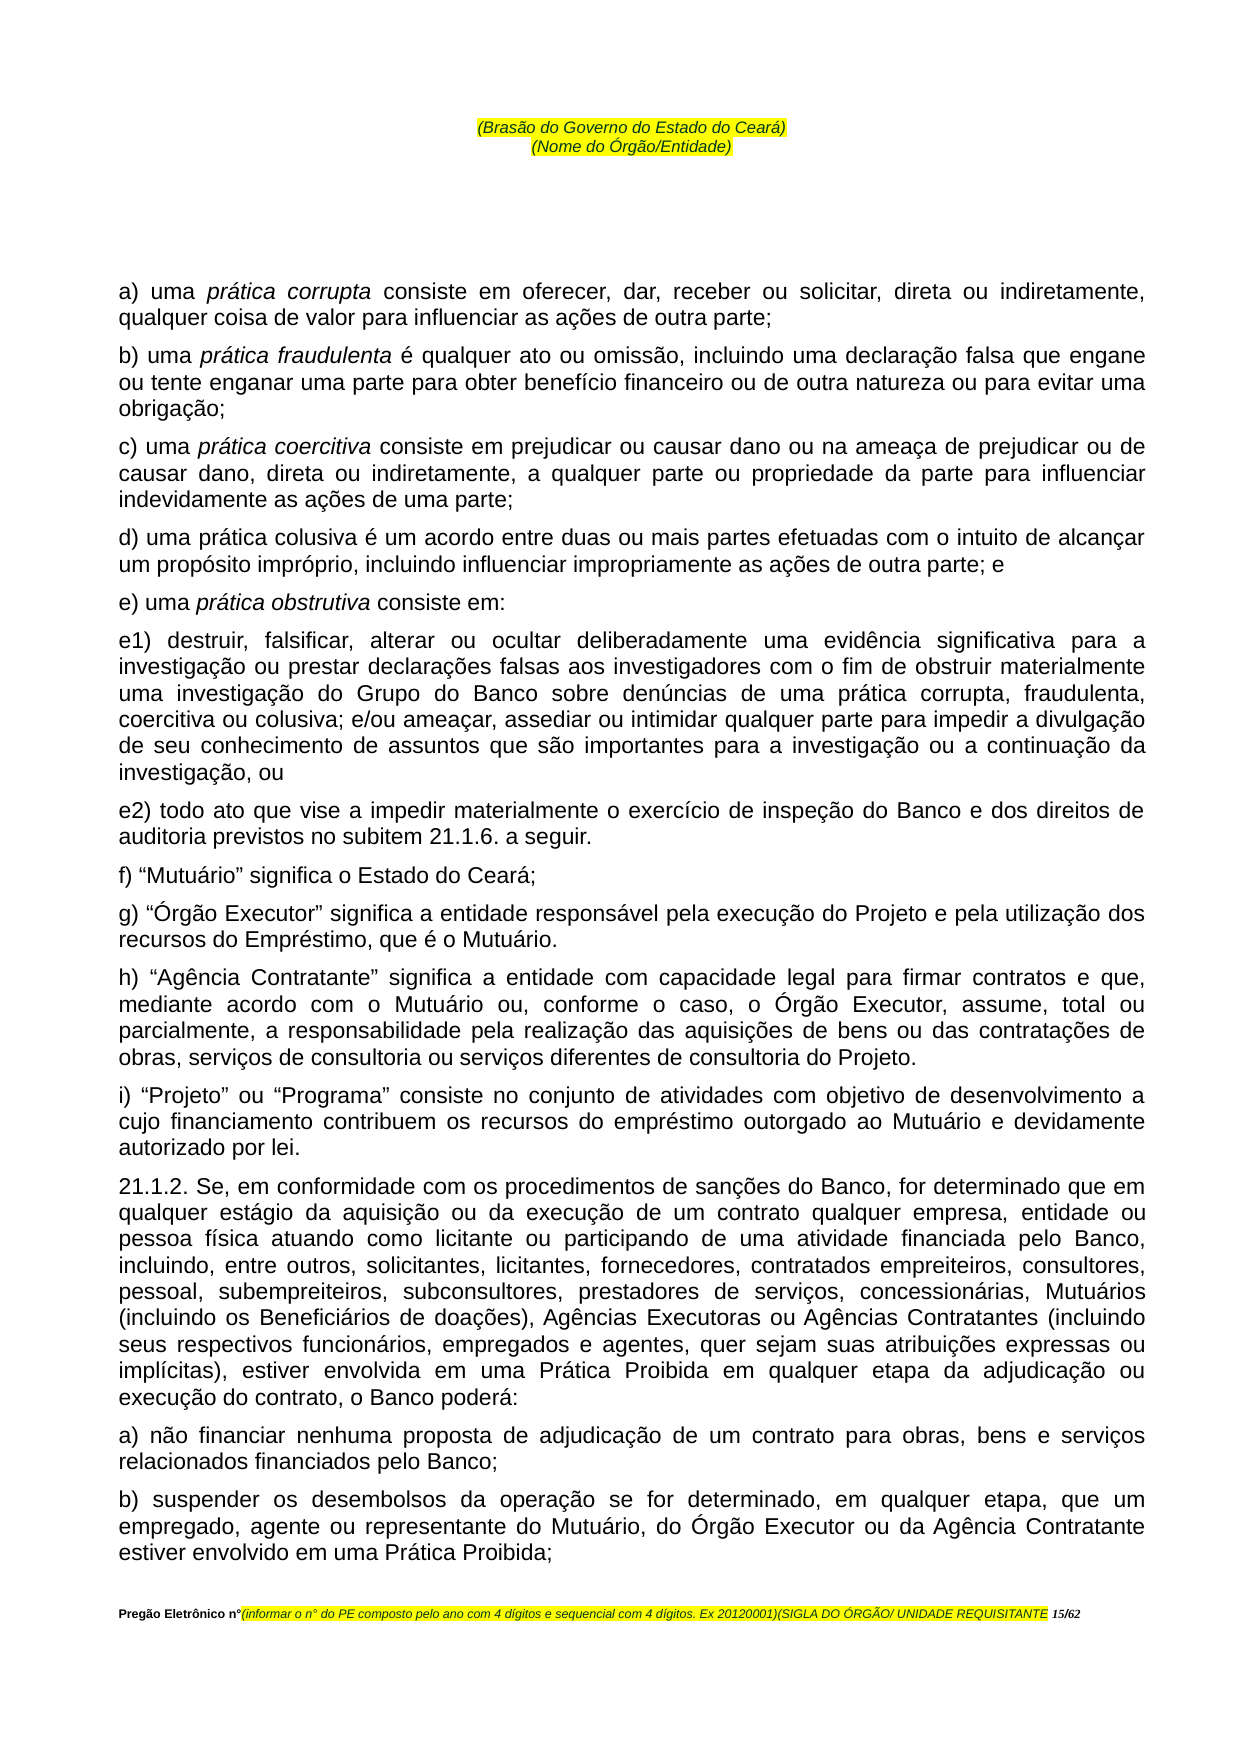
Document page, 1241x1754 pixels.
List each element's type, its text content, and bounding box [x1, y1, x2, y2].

text a) uma prática corrupta consiste em oferecer, dar, receber ou solicitar, direta ou indiretamente, qualquer coisa de valor para influenciar as ações de outra parte; [118, 278, 1146, 330]
text i) “Projeto” ou “Programa” consiste no conjunto de atividades com objetivo de desenvolvimento a cujo financiamento contribuem os recursos do empréstimo outorgado ao Mutuário e devidamente autorizado por lei. [118, 1082, 1146, 1161]
text f) “Mutuário” significa o Estado do Ceará; [118, 862, 1146, 888]
text d) uma prática colusiva é um acordo entre duas ou mais partes efetuadas com o intuito de alcançar um propósito impróprio, incluindo influenciar impropriamente as ações de outra parte; e [118, 524, 1146, 577]
text b) uma prática fraudulenta é qualquer ato ou omissão, incluindo uma declaração falsa que engane ou tente enganar uma parte para obter benefício financeiro ou de outra natureza ou para evitar uma obrigação; [118, 342, 1146, 421]
text 21.1.2. Se, em conformidade com os procedimentos de sanções do Banco, for determinado que em qualquer estágio da aquisição ou da execução de um contrato qualquer empresa, entidade ou pessoa física atuando como licitante ou participando de uma atividade financiada pelo Banco, incluindo, entre outros, solicitantes, licitantes, fornecedores, contratados empreiteiros, consultores, pessoal, subempreiteiros, subconsultores, prestadores de serviços, concessionárias, Mutuários (incluindo os Beneficiários de doações), Agências Executoras ou Agências Contratantes (incluindo seus respectivos funcionários, empregados e agentes, quer sejam suas atribuições expressas ou implícitas), estiver envolvida em uma Prática Proibida em qualquer etapa da adjudicação ou execução do contrato, o Banco poderá: [118, 1173, 1146, 1410]
text b) suspender os desembolsos da operação se for determinado, em qualquer etapa, que um empregado, agente ou representante do Mutuário, do Órgão Executor ou da Agência Contratante estiver envolvido em uma Prática Proibida; [118, 1486, 1146, 1565]
text e1) destruir, falsificar, alterar ou ocultar deliberadamente uma evidência significativa para a investigação ou prestar declarações falsas aos investigadores com o fim de obstruir materialmente uma investigação do Grupo do Banco sobre denúncias de uma prática corrupta, fraudulenta, coercitiva ou colusiva; e/ou ameaçar, assediar ou intimidar qualquer parte para impedir a divulgação de seu conhecimento de assuntos que são importantes para a investigação ou a continuação da investigação, ou [118, 627, 1146, 785]
text c) uma prática coercitiva consiste em prejudicar ou causar dano ou na ameaça de prejudicar ou de causar dano, direta ou indiretamente, a qualquer parte ou propriedade da parte para influenciar indevidamente as ações de uma parte; [118, 433, 1146, 512]
text a) não financiar nenhuma proposta de adjudicação de um contrato para obras, bens e serviços relacionados financiados pelo Banco; [118, 1422, 1146, 1474]
text g) “Órgão Executor” significa a entidade responsável pela execução do Projeto e pela utilização dos recursos do Empréstimo, que é o Mutuário. [118, 900, 1146, 952]
text e2) todo ato que vise a impedir materialmente o exercício de inspeção do Banco e dos direitos de auditoria previstos no subitem 21.1.6. a seguir. [118, 797, 1146, 850]
text h) “Agência Contratante” significa a entidade com capacidade legal para firmar contratos e que, mediante acordo com o Mutuário ou, conforme o caso, o Órgão Executor, assume, total ou parcialmente, a responsabilidade pela realização das aquisições de bens ou das contratações de obras, serviços de consultoria ou serviços diferentes de consultoria do Projeto. [118, 964, 1146, 1070]
text e) uma prática obstrutiva consiste em: [118, 589, 1146, 615]
